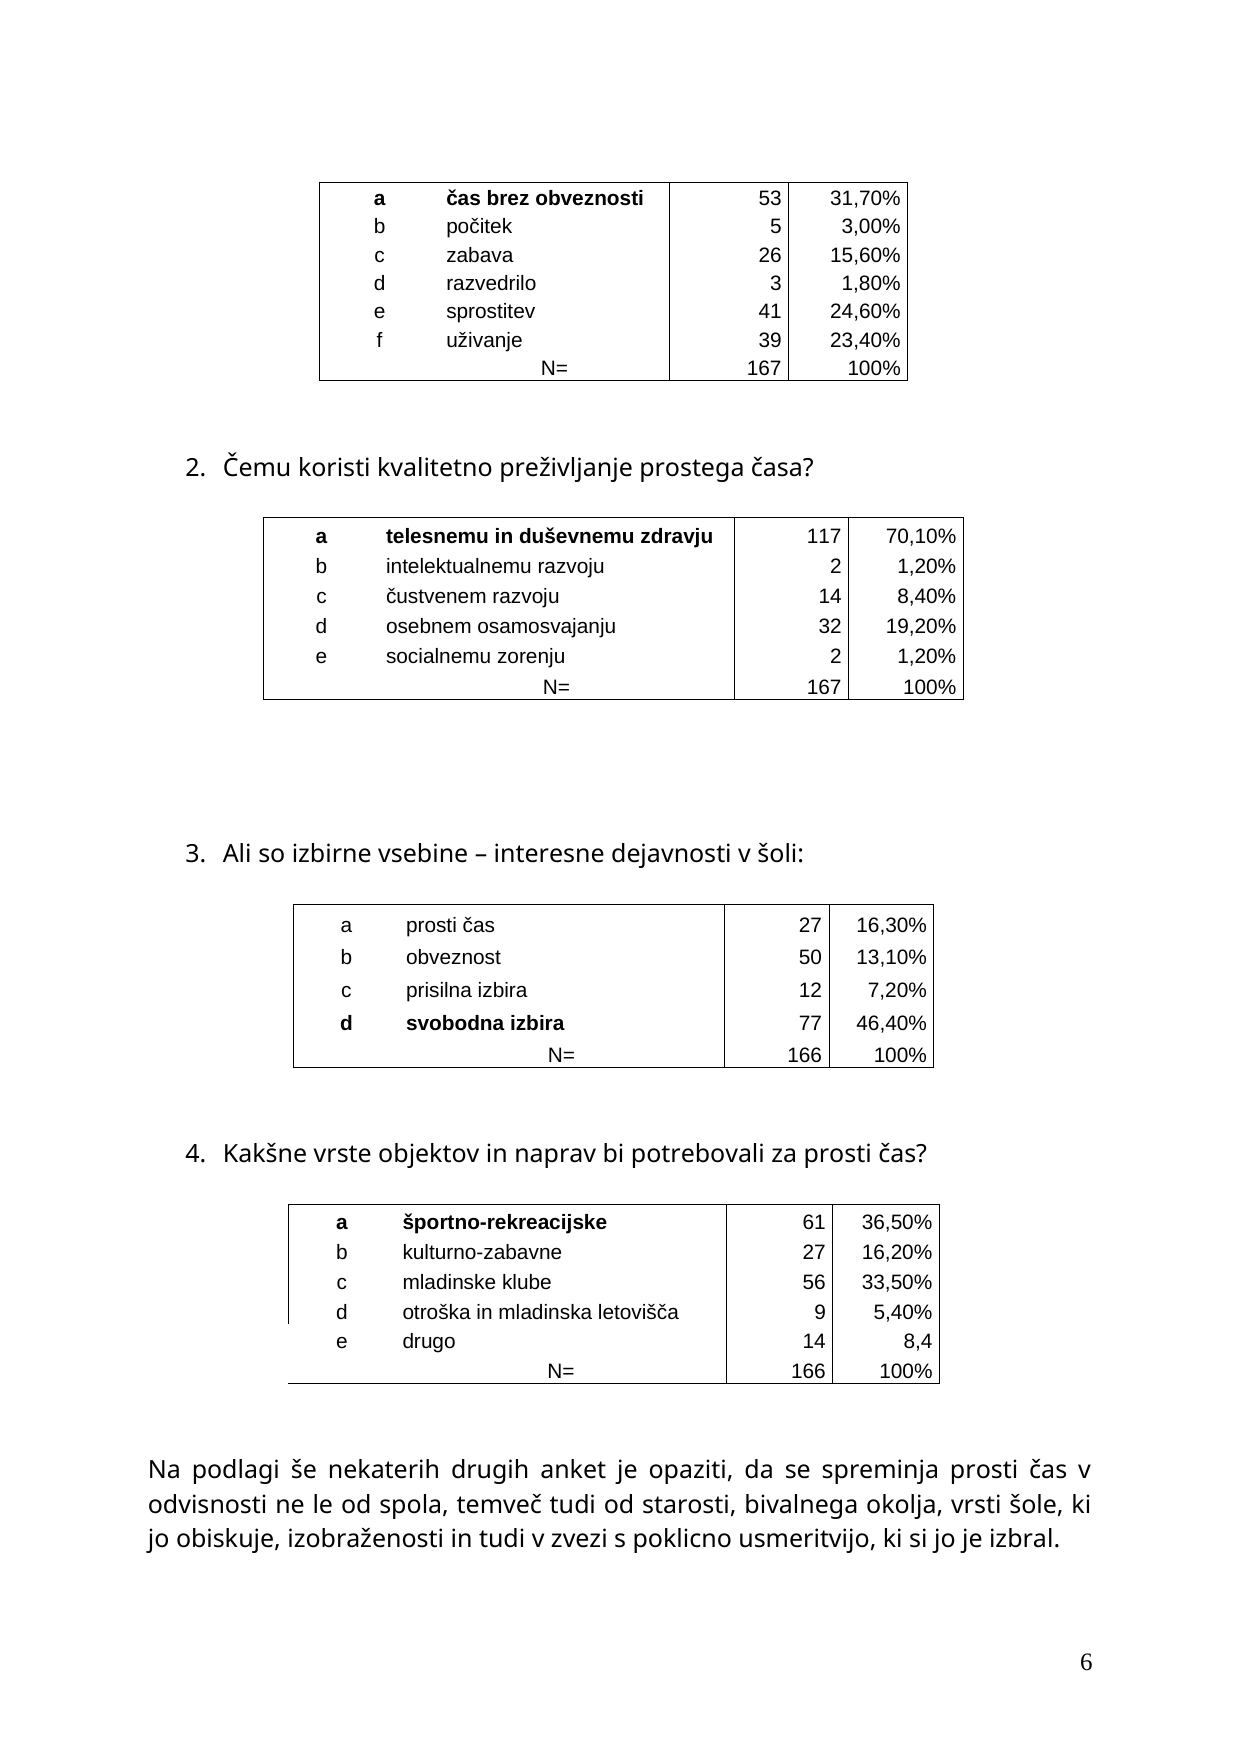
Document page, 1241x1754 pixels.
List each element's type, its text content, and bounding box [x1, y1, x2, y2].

table_cell 24,60% [789, 295, 907, 323]
table_cell c [320, 238, 439, 267]
table_cell 41 [670, 295, 788, 323]
table_header 27 [725, 905, 829, 937]
table_header 117 [735, 518, 848, 547]
table_cell 8,4 [833, 1324, 939, 1353]
table_header a [294, 905, 398, 937]
table_cell 14 [735, 578, 848, 608]
table_cell počitek [439, 210, 669, 238]
table_cell svobodna izbira [399, 1002, 724, 1034]
table_cell 50 [725, 937, 829, 969]
table_cell 100% [830, 1034, 933, 1067]
table_cell 2 [735, 638, 848, 668]
table_cell 77 [725, 1002, 829, 1034]
table_cell N= [439, 352, 669, 380]
table_cell otroška in mladinska letovišča [395, 1294, 726, 1323]
table_header 16,30% [830, 905, 933, 937]
table_cell N= [395, 1353, 726, 1383]
table_cell e [264, 638, 378, 668]
table_cell 1,20% [849, 548, 963, 578]
table_cell c [264, 578, 378, 608]
table_header športno-rekreacijske [395, 1205, 726, 1234]
table_cell 167 [735, 668, 848, 698]
table_cell 27 [727, 1234, 832, 1264]
table_cell 32 [735, 608, 848, 638]
table_cell uživanje [439, 323, 669, 352]
list Ali so izbirne vsebine – interesne dejavnosti v šoli: [185, 836, 1093, 870]
table_cell obveznost [399, 937, 724, 969]
table_cell razvedrilo [439, 267, 669, 295]
table_cell zabava [439, 238, 669, 267]
table_cell 56 [727, 1264, 832, 1294]
table_cell b [320, 210, 439, 238]
list Kakšne vrste objektov in naprav bi potrebovali za prosti čas? [185, 1136, 1093, 1170]
table_cell 12 [725, 969, 829, 1002]
table_cell d [264, 608, 378, 638]
table_cell 100% [849, 668, 963, 698]
table_cell 7,20% [830, 969, 933, 1002]
table_cell f [320, 323, 439, 352]
table_cell b [294, 937, 398, 969]
table_cell 15,60% [789, 238, 907, 267]
table_cell c [289, 1264, 395, 1294]
table_cell 100% [789, 352, 907, 380]
table_cell d [294, 1002, 398, 1034]
table_cell prisilna izbira [399, 969, 724, 1002]
table_cell 3 [670, 267, 788, 295]
table_cell N= [399, 1034, 724, 1067]
table_header a [320, 183, 439, 210]
table_header 36,50% [833, 1205, 939, 1234]
table_cell c [294, 969, 398, 1002]
table_header a [264, 518, 378, 547]
table_cell mladinske klube [395, 1264, 726, 1294]
table_cell 3,00% [789, 210, 907, 238]
table_cell e [320, 295, 439, 323]
table_cell 19,20% [849, 608, 963, 638]
table_cell 1,80% [789, 267, 907, 295]
table_cell 100% [833, 1353, 939, 1383]
table_cell [294, 1034, 398, 1067]
table_cell N= [379, 668, 734, 698]
table_header telesnemu in duševnemu zdravju [379, 518, 734, 547]
text Na podlagi še nekaterih drugih anket je opaziti, da se spreminja prosti čas v odvisnosti ne le od spola, temveč tudi od starosti, bivalnega okolja, vrsti šole, ki jo obiskuje, izobraženosti in tudi v zvezi s poklicno usmeritvijo, ki si jo je izbral. [148, 1452, 1093, 1554]
table_header 70,10% [849, 518, 963, 547]
table_cell e [288, 1324, 395, 1353]
table_header a [289, 1205, 395, 1234]
table_cell [264, 668, 378, 698]
table_cell socialnemu zorenju [379, 638, 734, 668]
table_cell čustvenem razvoju [379, 578, 734, 608]
table_cell osebnem osamosvajanju [379, 608, 734, 638]
table_cell 13,10% [830, 937, 933, 969]
table_cell 23,40% [789, 323, 907, 352]
table_cell [288, 1353, 395, 1383]
table_cell d [289, 1294, 395, 1323]
table_cell 5 [670, 210, 788, 238]
table_cell 2 [735, 548, 848, 578]
table_header 53 [670, 183, 788, 210]
table_cell sprostitev [439, 295, 669, 323]
table_cell intelektualnemu razvoju [379, 548, 734, 578]
table_cell 46,40% [830, 1002, 933, 1034]
table_cell d [320, 267, 439, 295]
table_cell 9 [727, 1294, 832, 1323]
table_cell drugo [395, 1324, 726, 1353]
table_cell b [289, 1234, 395, 1264]
table_cell 8,40% [849, 578, 963, 608]
table_cell 166 [725, 1034, 829, 1067]
table_cell kulturno-zabavne [395, 1234, 726, 1264]
list Čemu koristi kvalitetno preživljanje prostega časa? [185, 449, 1093, 483]
table_cell 166 [727, 1353, 832, 1383]
table_cell 14 [727, 1324, 832, 1353]
table_cell 16,20% [833, 1234, 939, 1264]
table_header 31,70% [789, 183, 907, 210]
table_cell 167 [670, 352, 788, 380]
table_cell 26 [670, 238, 788, 267]
table_header prosti čas [399, 905, 724, 937]
table_header čas brez obveznosti [439, 183, 669, 210]
table_header 61 [727, 1205, 832, 1234]
table_cell 5,40% [833, 1294, 939, 1323]
table_cell 33,50% [833, 1264, 939, 1294]
table_cell 39 [670, 323, 788, 352]
table_cell 1,20% [849, 638, 963, 668]
table_cell b [264, 548, 378, 578]
table_cell [320, 352, 439, 380]
